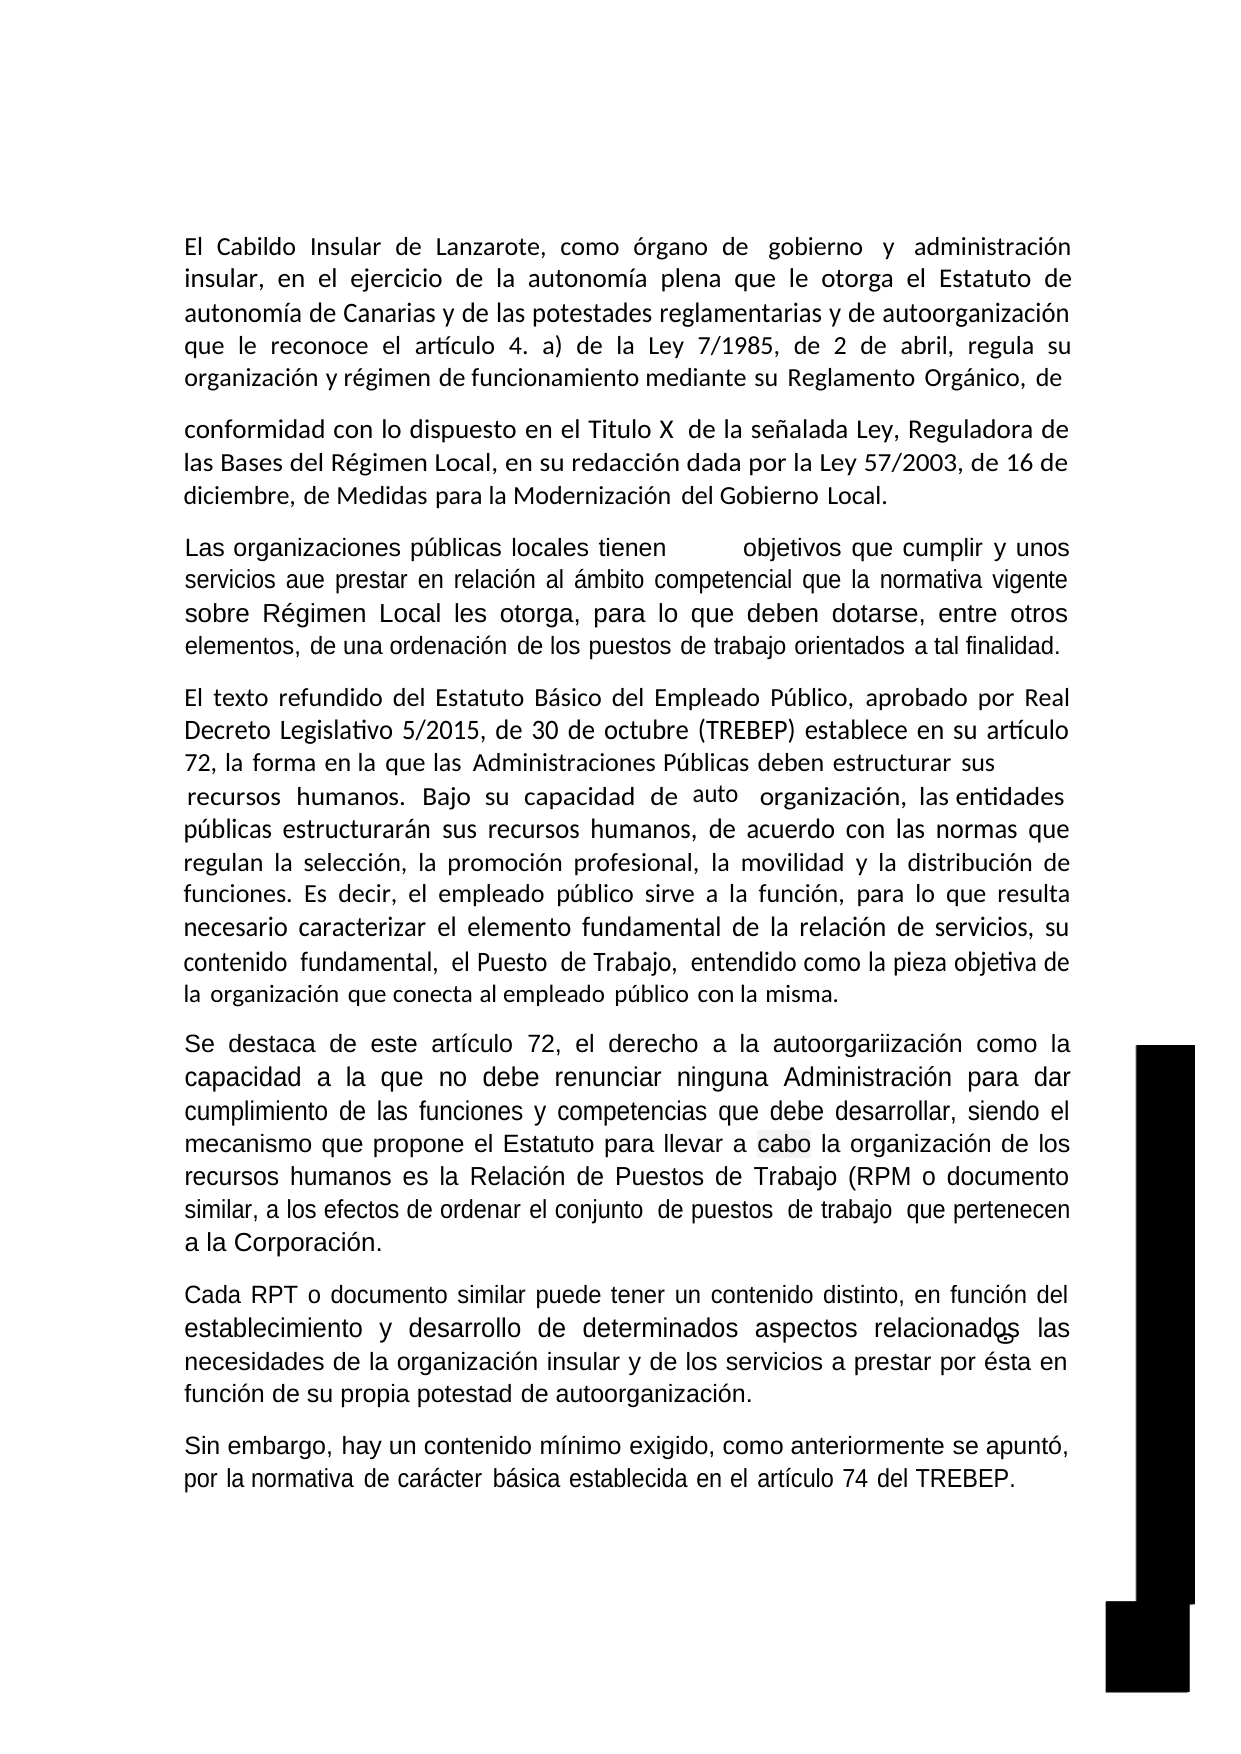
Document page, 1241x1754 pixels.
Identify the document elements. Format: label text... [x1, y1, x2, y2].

picture [1105, 1045, 1195, 1693]
text El Cabildo Insular de Lanzarote, como órgano de gobierno y administración insular, en el ejercicio de la autonomía plena que le otorga el Estatuto de autonomía de Canarias y de las potestades reglamentarias y de autoorganización que le reconoce el artículo 4. a) de la Ley 7/1985, de 2 de abril, regula su organización y régimen de funcionamiento mediante su Reglamento Orgánico, de [184, 230, 1072, 393]
text Las organizaciones públicas locales tienen objetivos que cumplir y unos servicios aue prestar en relación al ámbito competencial que la normativa vigente sobre Régimen Local les otorga, para lo que deben dotarse, entre otros elementos, de una ordenación de los puestos de trabajo orientados a tal finalidad. [184, 532, 1070, 659]
text conformidad con lo dispuesto en el Titulo X de la señalada Ley, Reguladora de las Bases del Régimen Local, en su redacción dada por la Ley 57/2003, de 16 de diciembre, de Medidas para la Modernización del Gobierno Local. [183, 413, 1070, 511]
text Sin embargo, hay un contenido mínimo exigido, como anteriormente se apuntó, [184, 1431, 1105, 1460]
text El texto refundido del Estatuto Básico del Empleado Público, aprobado por Real Decreto Legislativo 5/2015, de 30 de octubre (TREBEP) establece en su artículo 72, la forma en la que las Administraciones Públicas deben estructurar sus [184, 682, 1070, 778]
text Cada RPT o documento similar puede tener un contenido distinto, en función del establecimiento y desarrollo de determinados aspectos relacionados las necesidades de la organización insular y de los servicios a prestar por ésta en función de su propia potestad de autoorganización. [184, 1280, 1070, 1407]
text públicas estructurarán sus recursos humanos, de acuerdo con las normas que regulan la selección, la promoción profesional, la movilidad y la distribución de funciones. Es decir, el empleado público sirve a la función, para lo que resulta necesario caracterizar el elemento fundamental de la relación de servicios, su contenido fundamental, el Puesto de Trabajo, entendido como la pieza objetiva de la organización que conecta al empleado público con la misma. [183, 811, 1071, 1009]
text por la normativa de carácter básica establecida en el artículo 74 del TREBEP. [184, 1463, 1105, 1493]
text recursos humanos. Bajo su capacidad de organización, las entidades [50, 780, 1201, 811]
text Se destaca de este artículo 72, el derecho a la autoorgariización como la capacidad a la que no debe renunciar ninguna Administración para dar cumplimiento de las funciones y competencias que debe desarrollar, siendo el mecanismo que propone el Estatuto para llevar a cabo la organización de los recursos humanos es la Relación de Puestos de Trabajo (RPM o documento similar, a los efectos de ordenar el conjunto de puestos de trabajo que pertenecen a la Corporación. [184, 1029, 1071, 1257]
